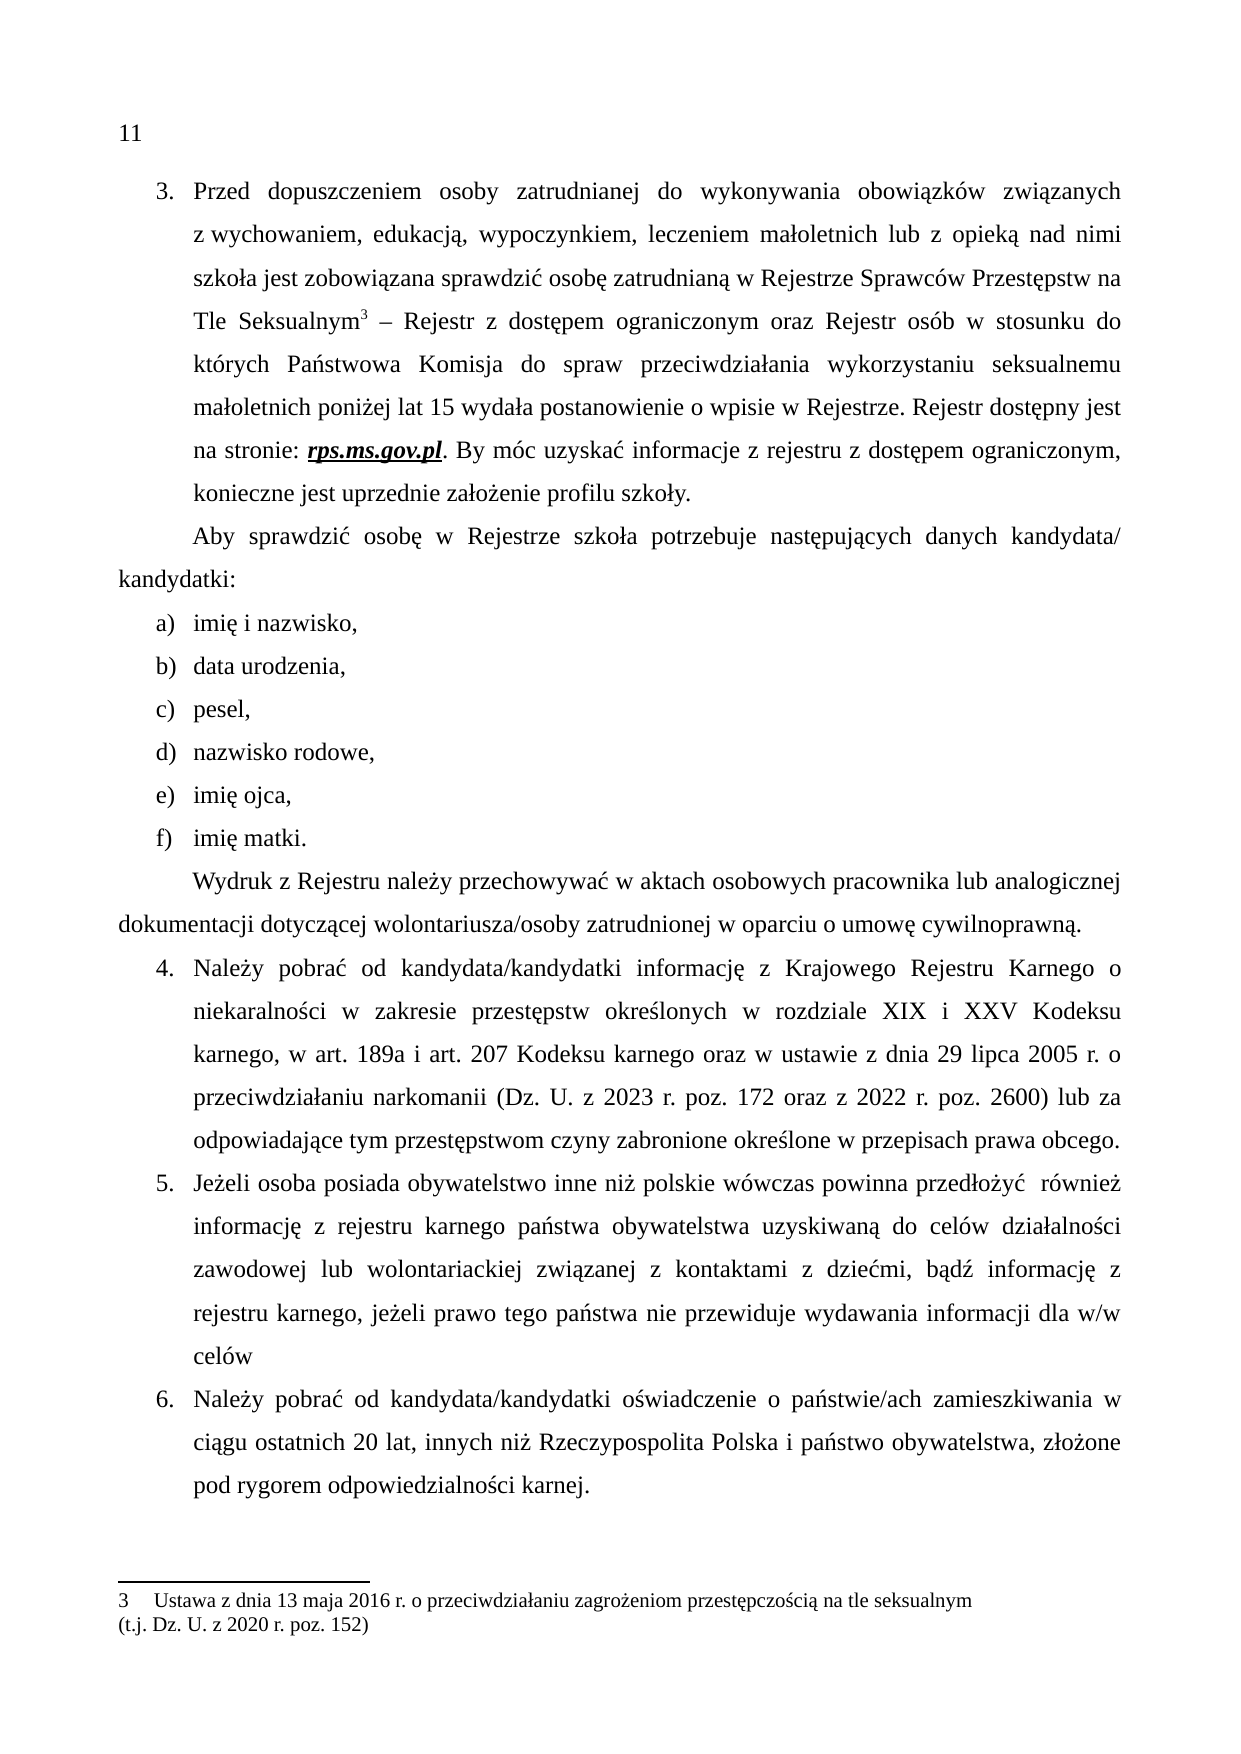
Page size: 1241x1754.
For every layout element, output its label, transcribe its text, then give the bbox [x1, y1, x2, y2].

list imię ojca, [156, 780, 1122, 809]
list data urodzenia, [156, 651, 1122, 679]
list pesel, [156, 694, 1122, 723]
list Należy pobrać od kandydata/kandydatki informację z Krajowego Rejestru Karnego o niekaralności w zakresie przestępstw określonych w rozdziale XIX i XXV Kodeksu karnego, w art. 189a i art. 207 Kodeksu karnego oraz w ustawie z dnia 29 lipca 2005 r. o przeciwdziałaniu narkomanii (Dz. U. z 2023 r. poz. 172 oraz z 2022 r. poz. 2600) lub za odpowiadające tym przestępstwom czyny zabronione określone w przepisach prawa obcego. [156, 953, 1122, 1154]
list Jeżeli osoba posiada obywatelstwo inne niż polskie wówczas powinna przedłożyć również informację z rejestru karnego państwa obywatelstwa uzyskiwaną do celów działalności zawodowej lub wolontariackiej związanej z kontaktami z dziećmi, bądź informację z rejestru karnego, jeżeli prawo tego państwa nie przewiduje wydawania informacji dla w/w celów [156, 1168, 1122, 1369]
list Należy pobrać od kandydata/kandydatki oświadczenie o państwie/ach zamieszkiwania w ciągu ostatnich 20 lat, innych niż Rzeczypospolita Polska i państwo obywatelstwa, złożone pod rygorem odpowiedzialności karnej. [156, 1384, 1122, 1499]
list imię i nazwisko, [156, 608, 1122, 636]
list nazwisko rodowe, [156, 737, 1122, 766]
text Wydruk z Rejestru należy przechowywać w aktach osobowych pracownika lub analogicznej dokumentacji dotyczącej wolontariusza/osoby zatrudnionej w oparciu o umowę cywilnoprawną. [118, 866, 1122, 938]
text Aby sprawdzić osobę w Rejestrze szkoła potrzebuje następujących danych kandydata/ kandydatki: [118, 521, 1122, 593]
list imię matki. [156, 823, 1122, 852]
list Ustawa z dnia 13 maja 2016 r. o przeciwdziałaniu zagrożeniom przestępczością na tle seksualnym [118, 1588, 1122, 1612]
list (t.j. Dz. U. z 2020 r. poz. 152) [118, 1612, 1122, 1636]
list Przed dopuszczeniem osoby zatrudnianej do wykonywania obowiązków związanych z wychowaniem, edukacją, wypoczynkiem, leczeniem małoletnich lub z opieką nad nimi szkoła jest zobowiązana sprawdzić osobę zatrudnianą w Rejestrze Sprawców Przestępstw na Tle Seksualnym – Rejestr z dostępem ograniczonym oraz Rejestr osób w stosunku do których Państwowa Komisja do spraw przeciwdziałania wykorzystaniu seksualnemu małoletnich poniżej lat 15 wydała postanowienie o wpisie w Rejestrze. Rejestr dostępny jest na stronie: rps.ms.gov.pl. By móc uzyskać informacje z rejestru z dostępem ograniczonym, konieczne jest uprzednie założenie profilu szkoły. [156, 176, 1122, 507]
